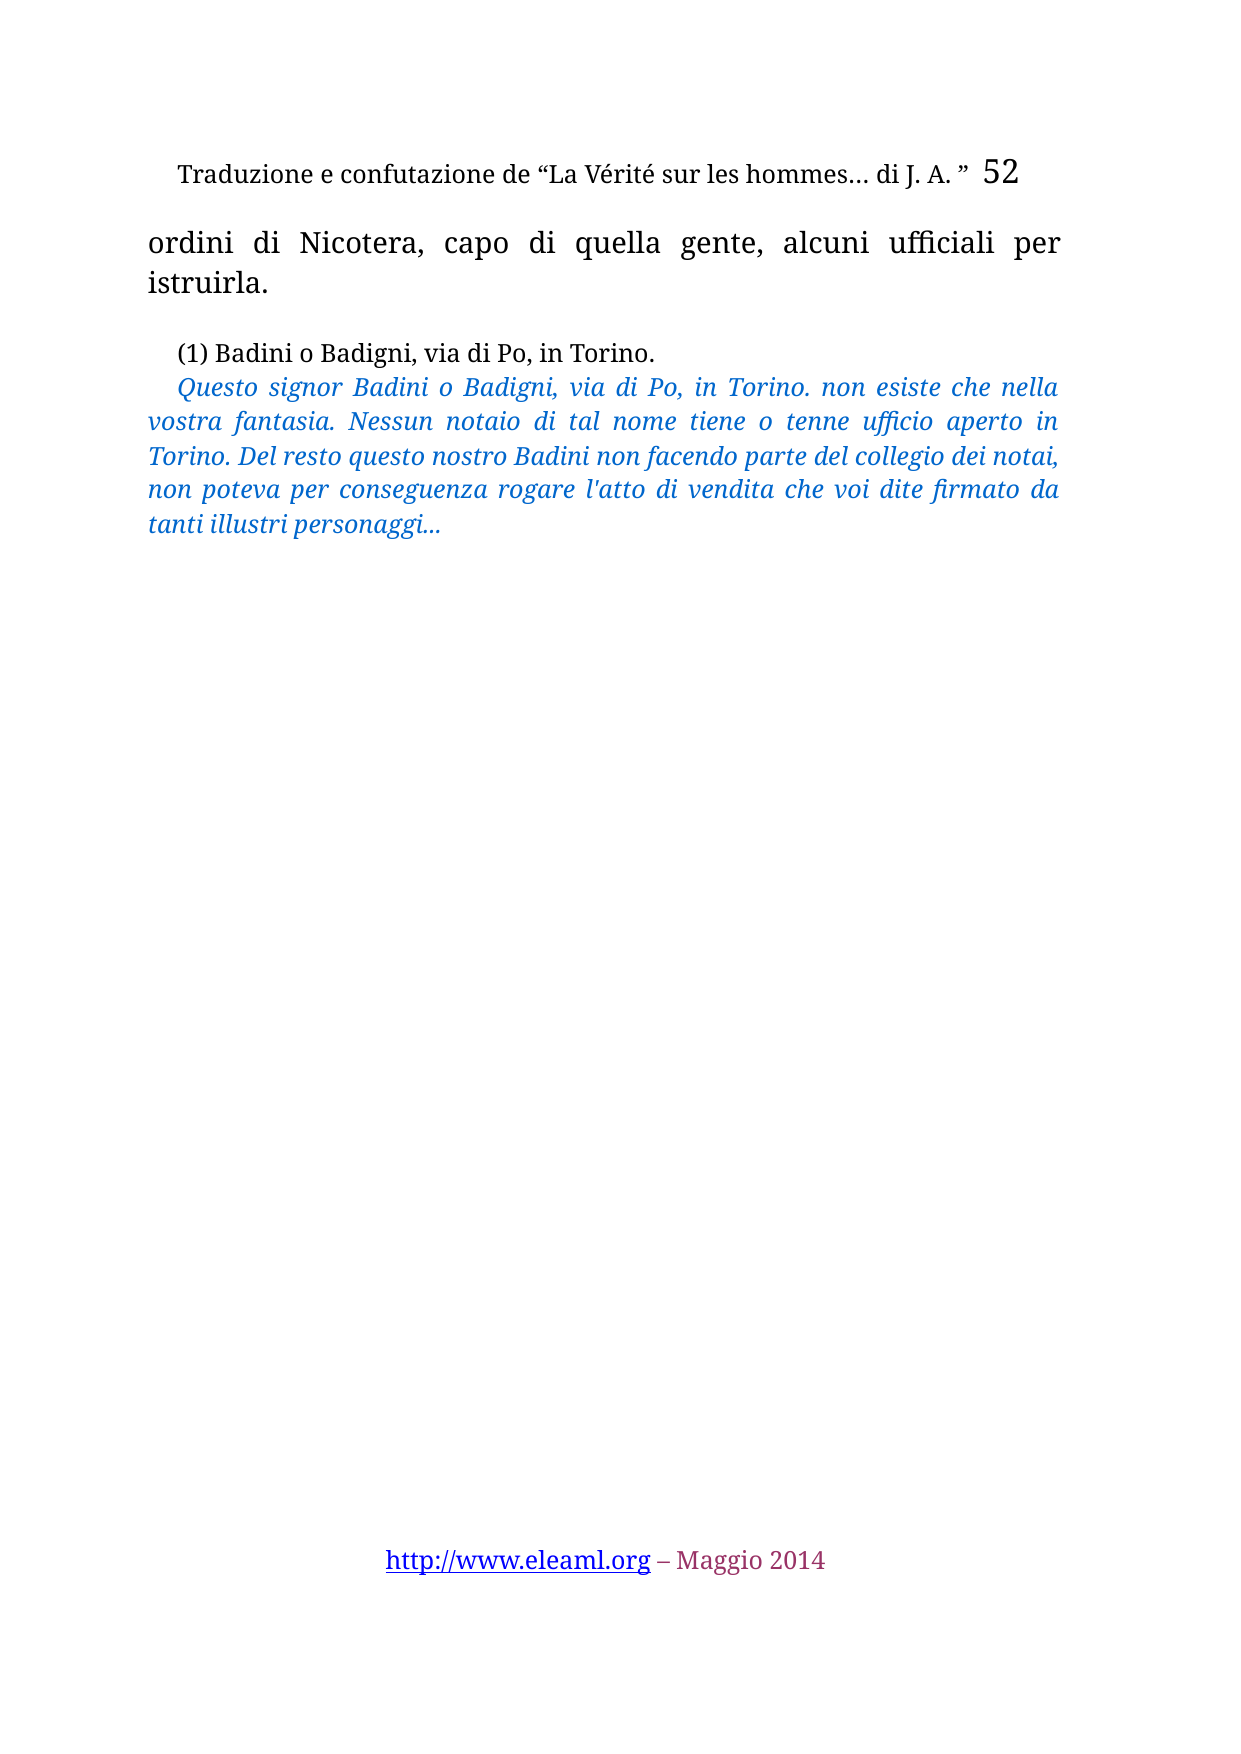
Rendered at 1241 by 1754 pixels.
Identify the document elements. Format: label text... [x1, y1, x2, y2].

text (1) Badini o Badigni, via di Po, in Torino. [148, 336, 1063, 370]
text ordini di Nicotera, capo di quella gente, alcuni ufficiali per istruirla. [148, 222, 1063, 302]
text Questo signor Badini o Badigni, via di Po, in Torino. non esiste che nella vostra fantasia. Nessun notaio di tal nome tiene o tenne ufficio aperto in Torino. Del resto questo nostro Badini non facendo parte del collegio dei notai, non poteva per conseguenza rogare l'atto di vendita che voi dite firmato da tanti illustri personaggi... [148, 370, 1063, 540]
